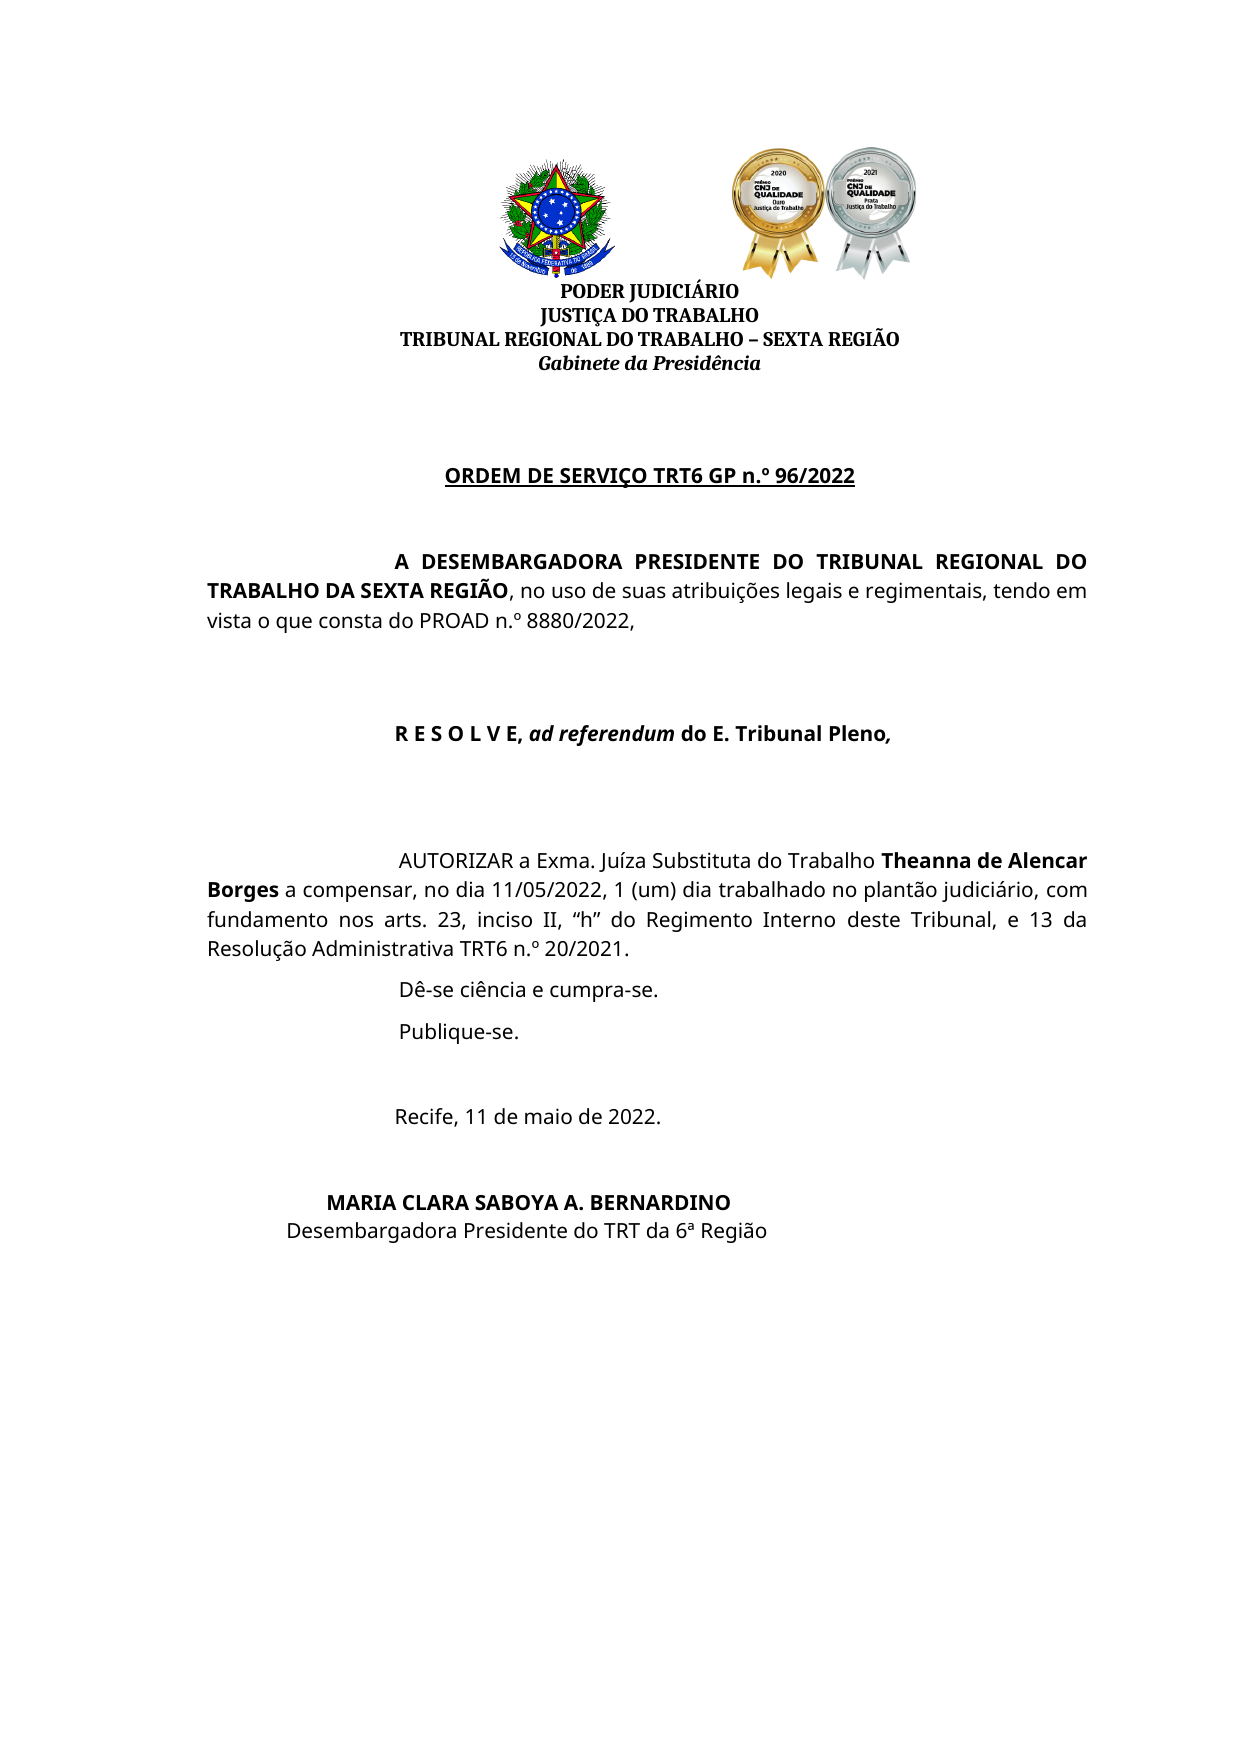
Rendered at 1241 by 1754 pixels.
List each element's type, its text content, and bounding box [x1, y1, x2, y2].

text ORDEM DE SERVIÇO TRT6 GP n.º 96/2022 [207, 461, 1092, 489]
text PODER JUDICIÁRIO [207, 279, 1092, 303]
text A DESEMBARGADORA PRESIDENTE DO TRIBUNAL REGIONAL DO TRABALHO DA SEXTA REGIÃO, no uso de suas atribuições legais e regimentais, tendo em vista o que consta do PROAD n.º 8880/2022, [207, 546, 1088, 634]
text Recife, 11 de maio de 2022. [207, 1102, 1092, 1131]
text R E S O L V E, ad referendum do E. Tribunal Pleno, [207, 719, 1088, 748]
text Publique-se. [207, 1016, 1088, 1045]
text Gabinete da Presidência [207, 351, 1092, 375]
text AUTORIZAR a Exma. Juíza Substituta do Trabalho Theanna de Alencar Borges a compensar, no dia 11/05/2022, 1 (um) dia trabalhado no plantão judiciário, com fundamento nos arts. 23, inciso II, “h” do Regimento Interno deste Tribunal, e 13 da Resolução Administrativa TRT6 n.º 20/2021. [207, 845, 1088, 962]
text TRIBUNAL REGIONAL DO TRABALHO – SEXTA REGIÃO [207, 327, 1092, 351]
text Desembargadora Presidente do TRT da 6ª Região [151, 1216, 1088, 1244]
text Dê-se ciência e cumpra-se. [207, 974, 1088, 1004]
picture [493, 156, 618, 280]
text JUSTIÇA DO TRABALHO [207, 303, 1092, 327]
text MARIA CLARA SABOYA A. BERNARDINO [207, 1188, 1002, 1216]
